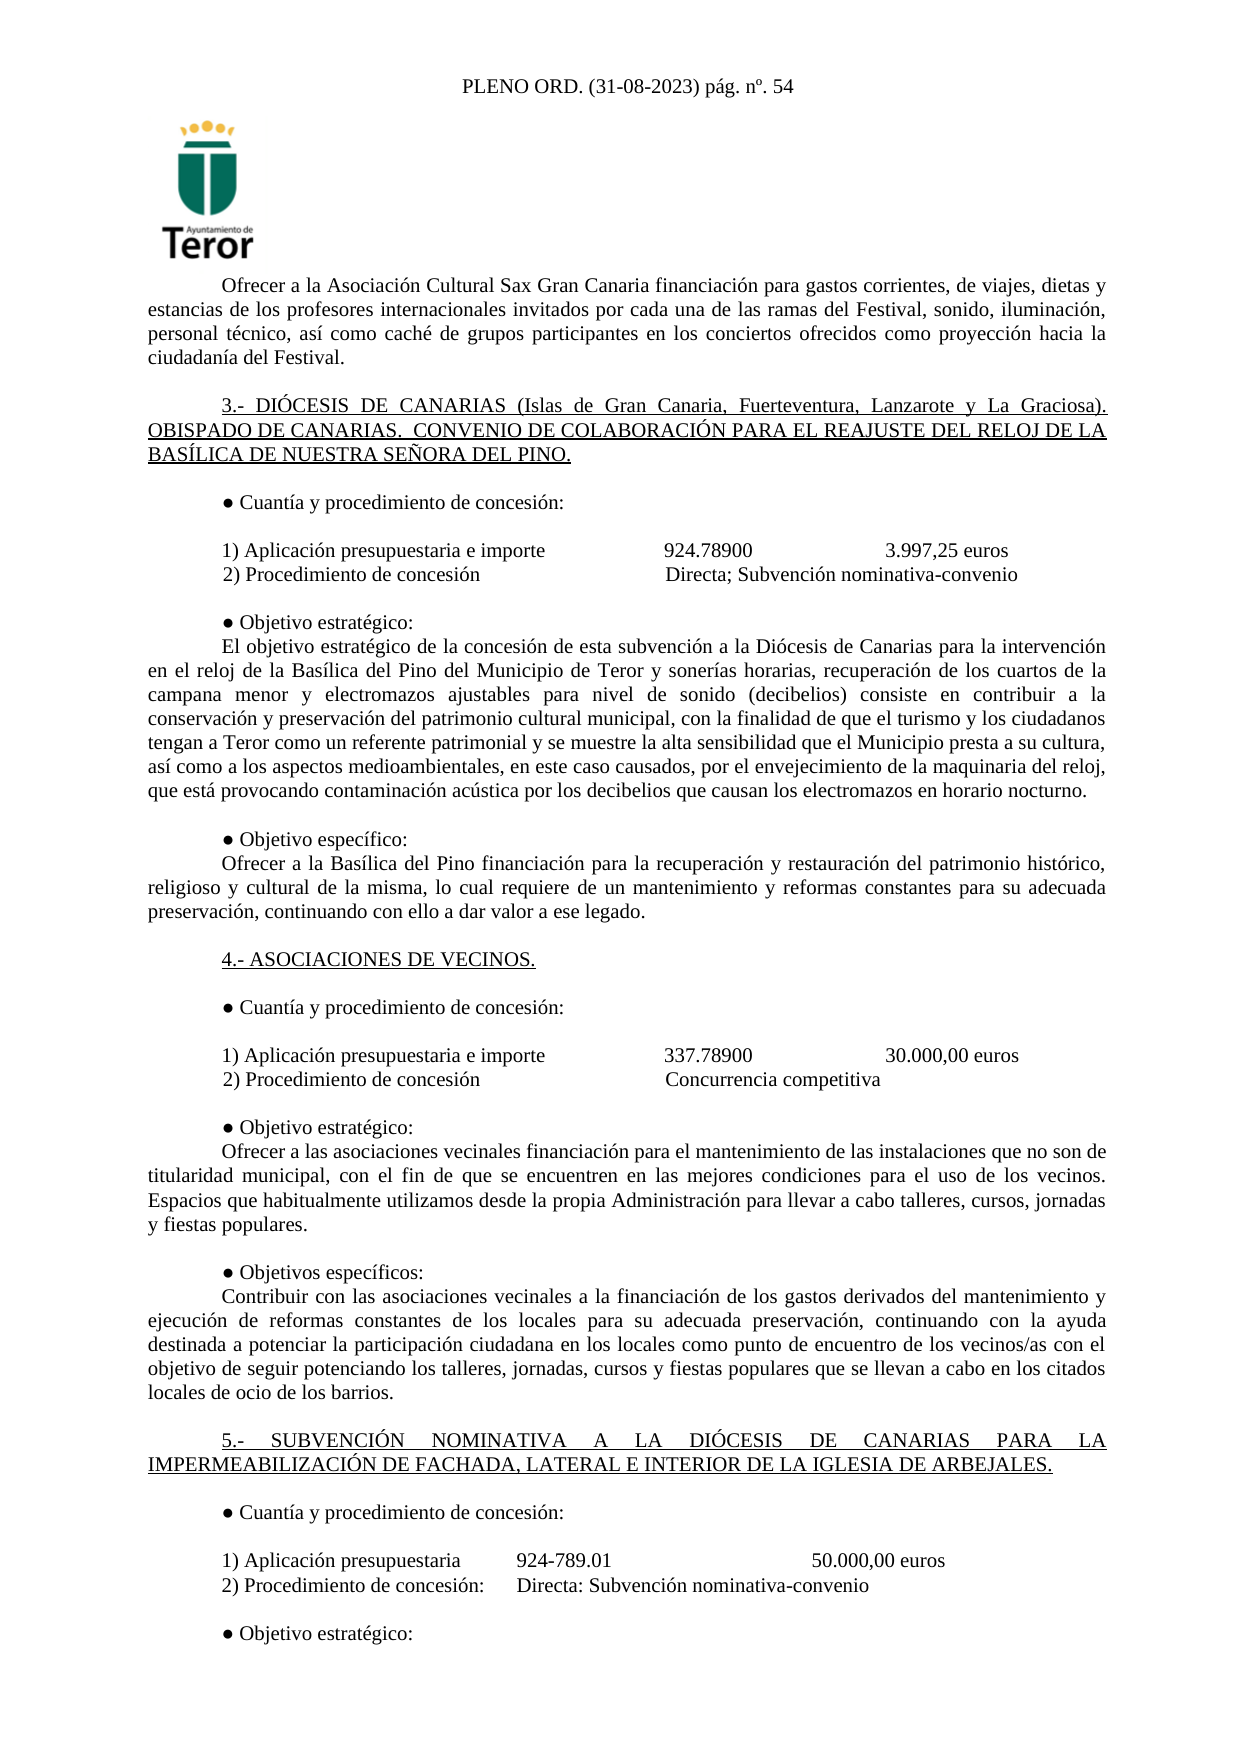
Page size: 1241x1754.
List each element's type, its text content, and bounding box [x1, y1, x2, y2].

text 1) Aplicación presupuestaria e importe 337.78900 30.000,00 euros [148, 1043, 1107, 1067]
text ● Cuantía y procedimiento de concesión: [222, 490, 1107, 514]
text 2) Procedimiento de concesión Concurrencia competitiva [223, 1067, 1107, 1091]
text ● Objetivo específico: [222, 827, 1107, 851]
text BASÍLICA DE NUESTRA SEÑORA DEL PINO. [148, 440, 1107, 466]
text Contribuir con las asociaciones vecinales a la financiación de los gastos derivados del mantenimiento y ejecución de reformas constantes de los locales para su adecuada preservación, continuando con la ayuda destinada a potenciar la participación ciudadana en los locales como punto de encuentro de los vecinos/as con el objetivo de seguir potenciando los talleres, jornadas, cursos y fiestas populares que se llevan a cabo en los citados locales de ocio de los barrios. [148, 1284, 1107, 1404]
text Ofrecer a las asociaciones vecinales financiación para el mantenimiento de las instalaciones que no son de titularidad municipal, con el fin de que se encuentren en las mejores condiciones para el uso de los vecinos. Espacios que habitualmente utilizamos desde la propia Administración para llevar a cabo talleres, cursos, jornadas y fiestas populares. [148, 1139, 1107, 1236]
text 4.- ASOCIACIONES DE VECINOS. [148, 947, 1107, 971]
text Ofrecer a la Basílica del Pino financiación para la recuperación y restauración del patrimonio histórico, religioso y cultural de la misma, lo cual requiere de un mantenimiento y reformas constantes para su adecuada preservación, continuando con ello a dar valor a ese legado. [148, 851, 1107, 923]
text ● Objetivo estratégico: [148, 1621, 1107, 1645]
text 1) Aplicación presupuestaria e importe 924.78900 3.997,25 euros [148, 538, 1107, 562]
text Ofrecer a la Asociación Cultural Sax Gran Canaria financiación para gastos corrientes, de viajes, dietas y estancias de los profesores internacionales invitados por cada una de las ramas del Festival, sonido, iluminación, personal técnico, así como caché de grupos participantes en los conciertos ofrecidos como proyección hacia la ciudadanía del Festival. [148, 273, 1107, 369]
text ● Cuantía y procedimiento de concesión: [222, 995, 1107, 1019]
text ● Objetivo estratégico: [222, 610, 1107, 634]
text ● Cuantía y procedimiento de concesión: [148, 1500, 1107, 1524]
text 2) Procedimiento de concesión: Directa: Subvención nominativa-convenio [148, 1572, 1107, 1597]
text ● Objetivo estratégico: [222, 1115, 1107, 1139]
text 1) Aplicación presupuestaria 924-789.01 50.000,00 euros [148, 1548, 1107, 1572]
text 3.- DIÓCESIS DE CANARIAS (Islas de Gran Canaria, Fuerteventura, Lanzarote y La Graciosa). OBISPADO DE CANARIAS. CONVENIO DE COLABORACIÓN PARA EL REAJUSTE DEL RELOJ DE LA [148, 393, 1107, 438]
text 5.- SUBVENCIÓN NOMINATIVA A LA DIÓCESIS DE CANARIAS PARA LA IMPERMEABILIZACIÓN DE FACHADA, LATERAL E INTERIOR DE LA IGLESIA DE ARBEJALES. [148, 1428, 1107, 1476]
text ● Objetivos específicos: [222, 1260, 1107, 1284]
text El objetivo estratégico de la concesión de esta subvención a la Diócesis de Canarias para la intervención en el reloj de la Basílica del Pino del Municipio de Teror y sonerías horarias, recuperación de los cuartos de la campana menor y electromazos ajustables para nivel de sonido (decibelios) consiste en contribuir a la conservación y preservación del patrimonio cultural municipal, con la finalidad de que el turismo y los ciudadanos tengan a Teror como un referente patrimonial y se muestre la alta sensibilidad que el Municipio presta a su cultura, así como a los aspectos medioambientales, en este caso causados, por el envejecimiento de la maquinaria del reloj, que está provocando contaminación acústica por los decibelios que causan los electromazos en horario nocturno. [148, 634, 1107, 802]
text 2) Procedimiento de concesión Directa; Subvención nominativa-convenio [223, 562, 1107, 586]
